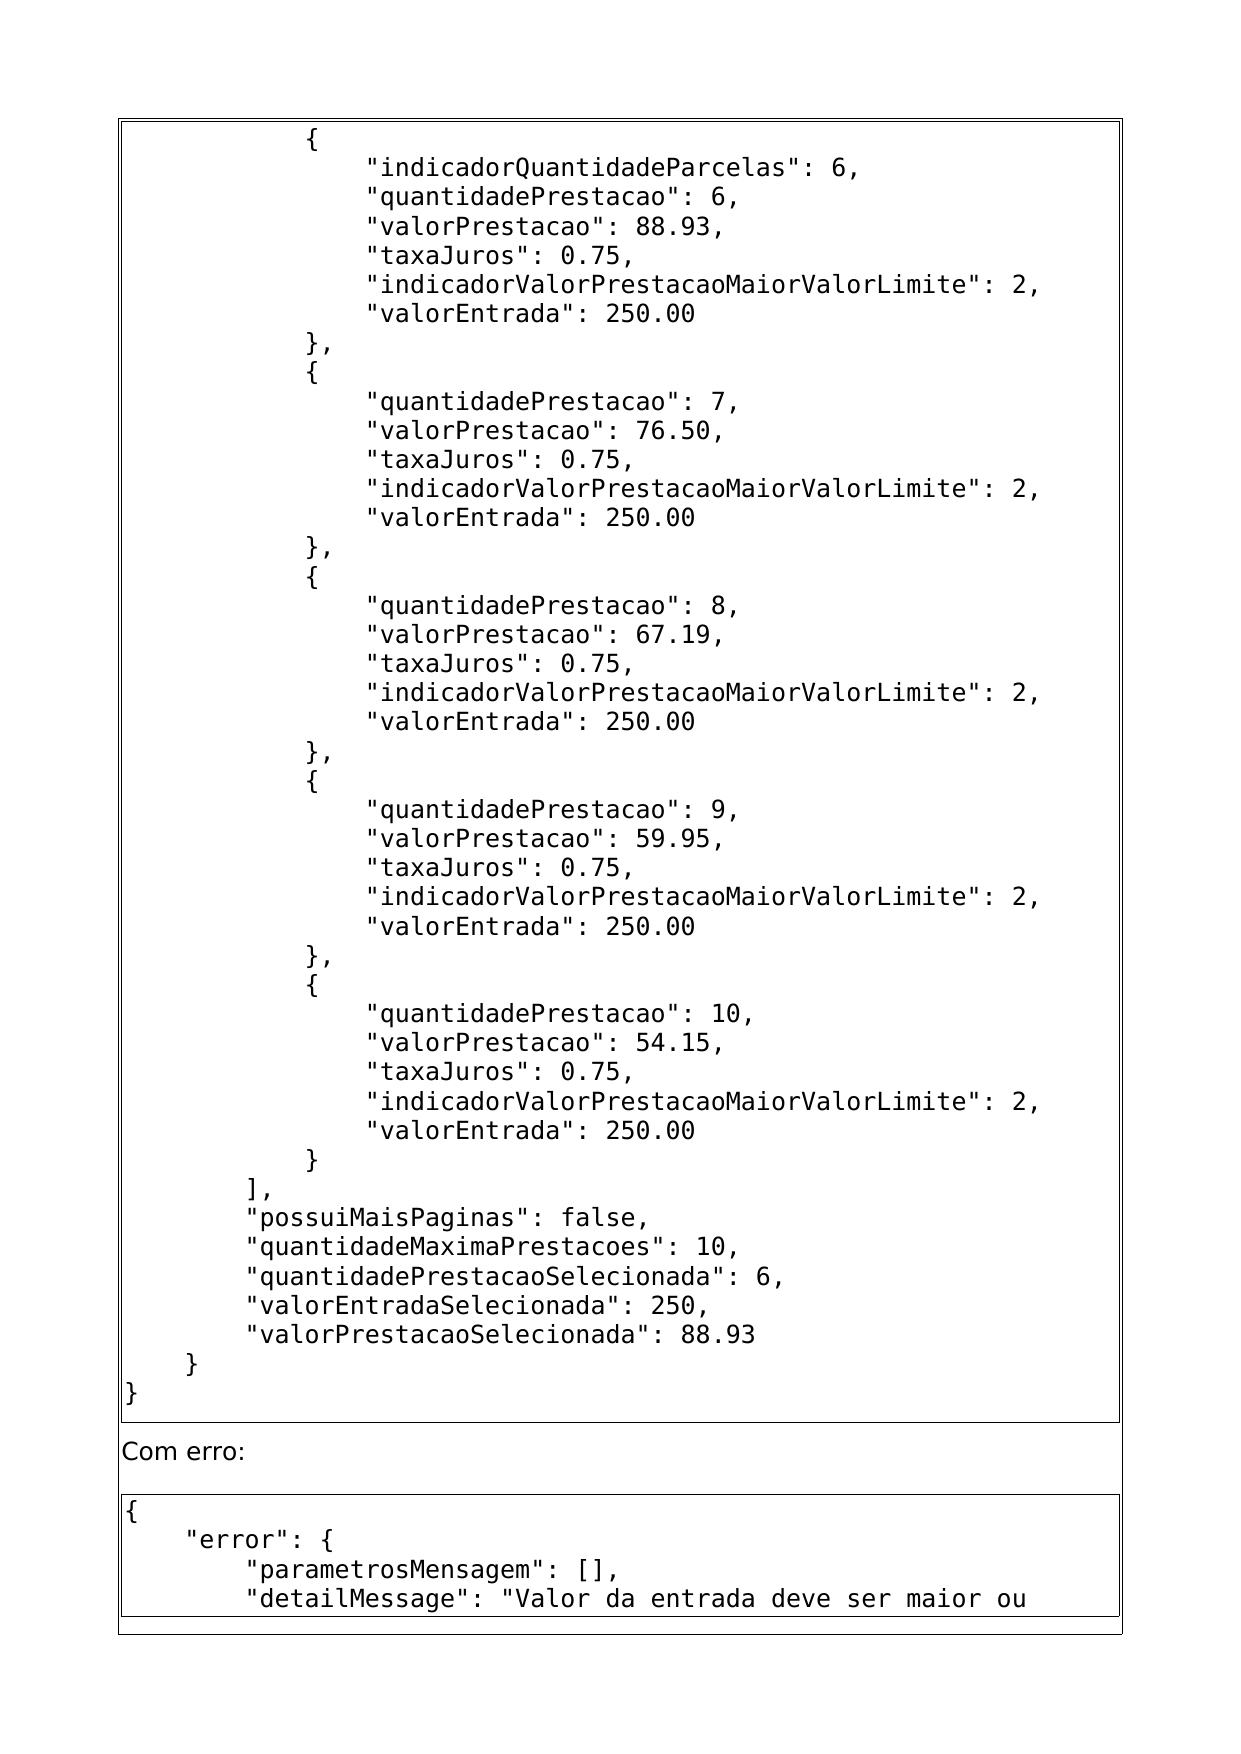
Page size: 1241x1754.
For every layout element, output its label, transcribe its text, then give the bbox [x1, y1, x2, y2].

table_header Com erro: [119, 119, 1122, 1634]
table_header { "indicadorQuantidadeParcelas": 6, "quantidadePrestacao": 6, "valorPrestacao": 88.93, "taxaJuros": 0.75, "indicadorValorPrestacaoMaiorValorLimite": 2, "valorEntrada": 250.00 }, { "quantidadePrestacao": 7, "valorPrestacao": 76.50, "taxaJuros": 0.75, "indicadorValorPrestacaoMaiorValorLimite": 2, "valorEntrada": 250.00 }, { "quantidadePrestacao": 8, "valorPrestacao": 67.19, "taxaJuros": 0.75, "indicadorValorPrestacaoMaiorValorLimite": 2, "valorEntrada": 250.00 }, { "quantidadePrestacao": 9, "valorPrestacao": 59.95, "taxaJuros": 0.75, "indicadorValorPrestacaoMaiorValorLimite": 2, "valorEntrada": 250.00 }, { "quantidadePrestacao": 10, "valorPrestacao": 54.15, "taxaJuros": 0.75, "indicadorValorPrestacaoMaiorValorLimite": 2, "valorEntrada": 250.00 } ], "possuiMaisPaginas": false, "quantidadeMaximaPrestacoes": 10, "quantidadePrestacaoSelecionada": 6, "valorEntradaSelecionada": 250, "valorPrestacaoSelecionada": 88.93 } } [122, 122, 1119, 1422]
table_header { "error": { "parametrosMensagem": [], "detailMessage": "Valor da entrada deve ser maior ou [122, 1495, 1119, 1616]
